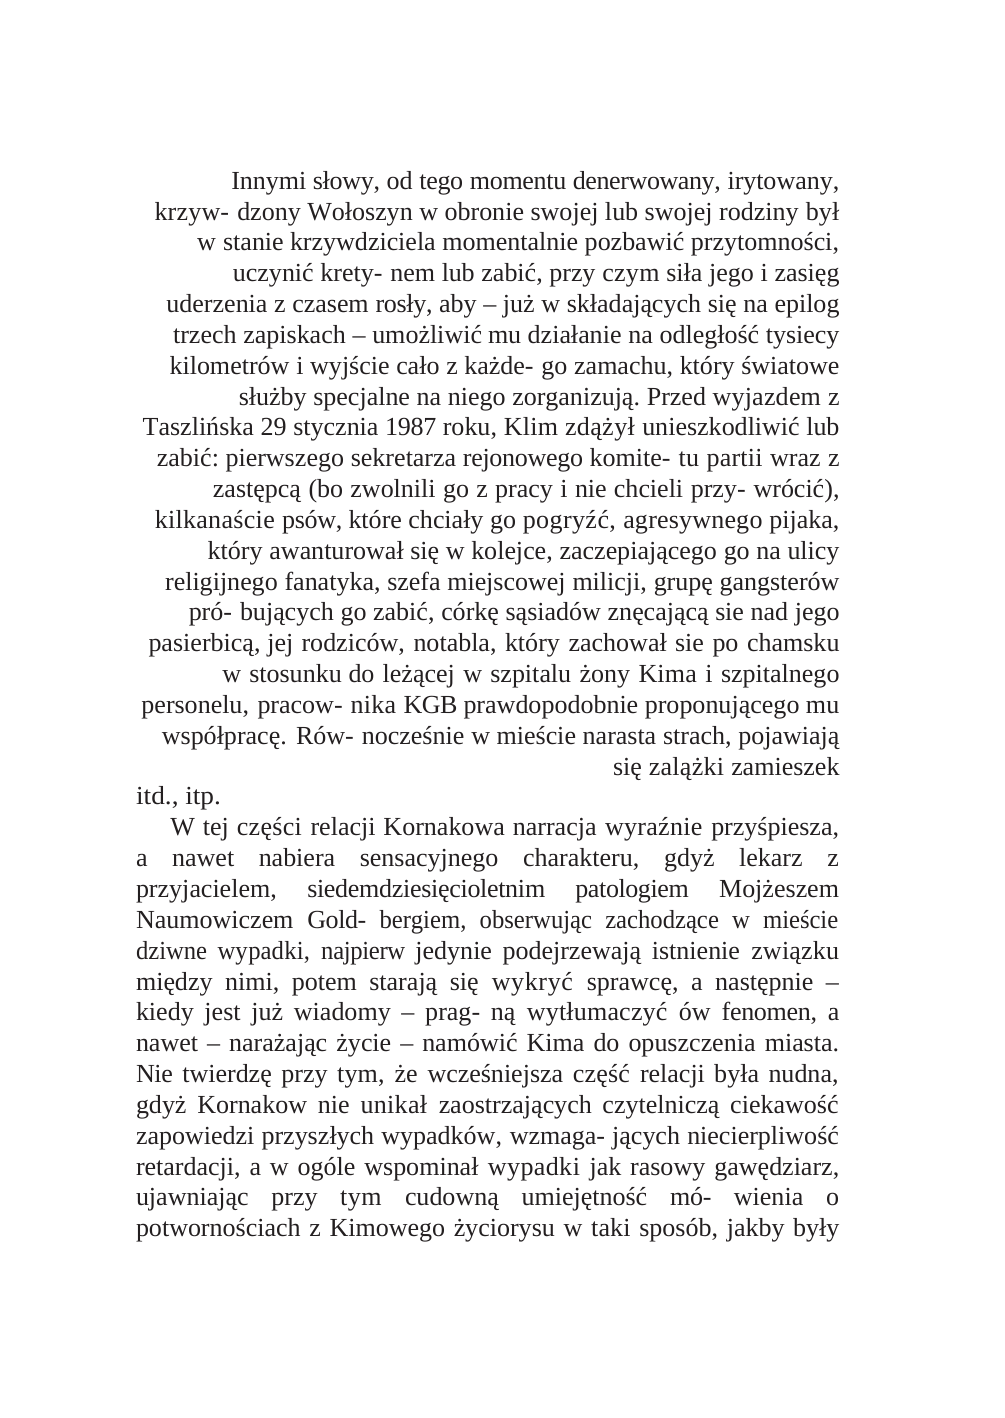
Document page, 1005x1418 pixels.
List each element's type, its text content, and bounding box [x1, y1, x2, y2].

text W tej części relacji Kornakowa narracja wyraźnie przyśpiesza, a nawet nabiera sensacyjnego charakteru, gdyż lekarz z przyjacielem, siedemdziesięcioletnim patologiem Mojżeszem Naumowiczem Gold- bergiem, obserwując zachodzące w mieście dziwne wypadki, najpierw jedynie podejrzewają istnienie związku między nimi, potem starają się wykryć sprawcę, a następnie – kiedy jest już wiadomy – prag- ną wytłumaczyć ów fenomen, a nawet – narażając życie – namówić Kima do opuszczenia miasta. Nie twierdzę przy tym, że wcześniejsza część relacji była nudna, gdyż Kornakow nie unikał zaostrzających czytelniczą ciekawość zapowiedzi przyszłych wypadków, wzmaga- jących niecierpliwość retardacji, a w ogóle wspominał wypadki jak rasowy gawędziarz, ujawniając przy tym cudowną umiejętność mó- wienia o potwornościach z Kimowego życiorysu w taki sposób, jakby były [136, 811, 839, 1242]
text Innymi słowy, od tego momentu denerwowany, irytowany, krzyw- dzony Wołoszyn w obronie swojej lub swojej rodziny był w stanie krzywdziciela momentalnie pozbawić przytomności, uczynić krety- nem lub zabić, przy czym siła jego i zasięg uderzenia z czasem rosły, aby – już w składających się na epilog trzech zapiskach – umożliwić mu działanie na odległość tysiecy kilometrów i wyjście cało z każde- go zamachu, który światowe służby specjalne na niego zorganizują. Przed wyjazdem z Taszlińska 29 stycznia 1987 roku, Klim zdążył unieszkodliwić lub zabić: pierwszego sekretarza rejonowego komite- tu partii wraz z zastępcą (bo zwolnili go z pracy i nie chcieli przy- wrócić), kilkanaście psów, które chciały go pogryźć, agresywnego pijaka, który awanturował się w kolejce, zaczepiającego go na ulicy religijnego fanatyka, szefa miejscowej milicji, grupę gangsterów pró- bujących go zabić, córkę sąsiadów znęcającą sie nad jego pasierbicą, jej rodziców, notabla, który zachował sie po chamsku w stosunku do leżącej w szpitalu żony Kima i szpitalnego personelu, pracow- nika KGB prawdopodobnie proponującego mu współpracę. Rów- nocześnie w mieście narasta strach, pojawiają się zalążki zamieszek [136, 165, 839, 781]
text itd., itp. [136, 781, 879, 811]
